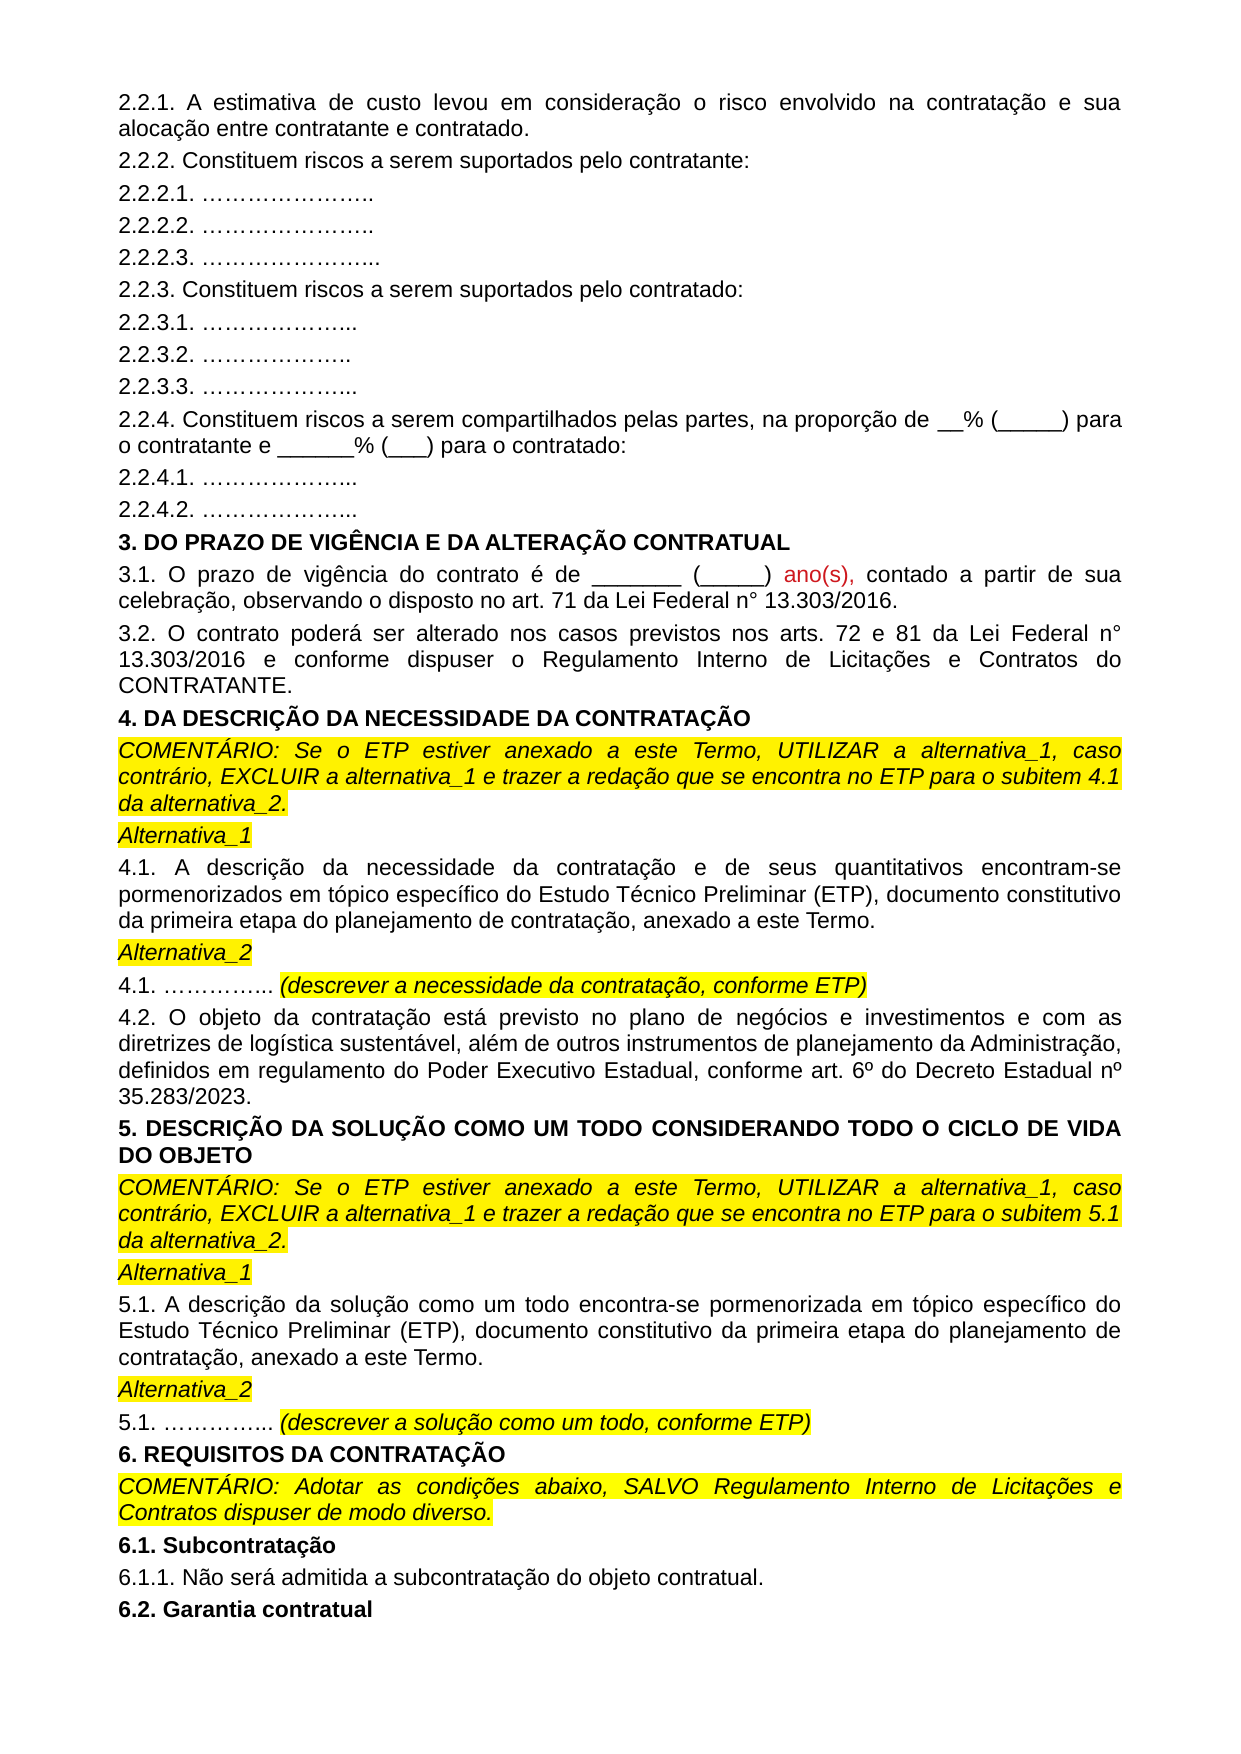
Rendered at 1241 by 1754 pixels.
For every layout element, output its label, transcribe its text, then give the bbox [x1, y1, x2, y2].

text Alternativa_1 [118, 1259, 1122, 1285]
text 6.1.1. Não será admitida a subcontratação do objeto contratual. [118, 1564, 1122, 1590]
text 2.2.4. Constituem riscos a serem compartilhados pelas partes, na proporção de __% (_____) para o contratante e ______% (___) para o contratado: [118, 406, 1122, 458]
text 2.2.2.3. …………………... [118, 244, 1122, 270]
text 2.2.2. Constituem riscos a serem suportados pelo contratante: [118, 147, 1122, 173]
text Alternativa_2 [118, 939, 1122, 966]
text COMENTÁRIO: Se o ETP estiver anexado a este Termo, UTILIZAR a alternativa_1, caso contrário, EXCLUIR a alternativa_1 e trazer a redação que se encontra no ETP para o subitem 5.1 da alternativa_2. [118, 1174, 1122, 1253]
text 2.2.3. Constituem riscos a serem suportados pelo contratado: [118, 276, 1122, 303]
text 2.2.4.1. ………………... [118, 464, 1122, 491]
text 2.2.3.2. ……………….. [118, 341, 1122, 367]
text 2.2.3.3. ………………... [118, 373, 1122, 399]
text COMENTÁRIO: Adotar as condições abaixo, SALVO Regulamento Interno de Licitações e Contratos dispuser de modo diverso. [118, 1473, 1122, 1526]
text 2.2.1. A estimativa de custo levou em consideração o risco envolvido na contratação e sua alocação entre contratante e contratado. [118, 88, 1122, 141]
text 6. REQUISITOS DA CONTRATAÇÃO [118, 1441, 1122, 1467]
text 2.2.3.1. ………………... [118, 309, 1122, 335]
text 3.2. O contrato poderá ser alterado nos casos previstos nos arts. 72 e 81 da Lei Federal n° 13.303/2016 e conforme dispuser o Regulamento Interno de Licitações e Contratos do CONTRATANTE. [118, 620, 1122, 699]
text 4. DA DESCRIÇÃO DA NECESSIDADE DA CONTRATAÇÃO [118, 705, 1122, 731]
text Alternativa_1 [118, 822, 1122, 848]
text 3. DO PRAZO DE VIGÊNCIA E DA ALTERAÇÃO CONTRATUAL [118, 529, 1122, 555]
text COMENTÁRIO: Se o ETP estiver anexado a este Termo, UTILIZAR a alternativa_1, caso contrário, EXCLUIR a alternativa_1 e trazer a redação que se encontra no ETP para o subitem 4.1 da alternativa_2. [118, 737, 1122, 816]
text 4.2. O objeto da contratação está previsto no plano de negócios e investimentos e com as diretrizes de logística sustentável, além de outros instrumentos de planejamento da Administração, definidos em regulamento do Poder Executivo Estadual, conforme art. 6º do Decreto Estadual nº 35.283/2023. [118, 1004, 1122, 1109]
text 2.2.2.1. ………………….. [118, 179, 1122, 206]
text 4.1. …………... (descrever a necessidade da contratação, conforme ETP) [118, 972, 1122, 998]
text 5.1. A descrição da solução como um todo encontra-se pormenorizada em tópico específico do Estudo Técnico Preliminar (ETP), documento constitutivo da primeira etapa do planejamento de contratação, anexado a este Termo. [118, 1291, 1122, 1370]
text Alternativa_2 [118, 1376, 1122, 1402]
text 5. DESCRIÇÃO DA SOLUÇÃO COMO UM TODO CONSIDERANDO TODO O CICLO DE VIDA DO OBJETO [118, 1115, 1122, 1168]
text 5.1. …………... (descrever a solução como um todo, conforme ETP) [118, 1408, 1122, 1435]
text 2.2.4.2. ………………... [118, 496, 1122, 523]
text 6.2. Garantia contratual [118, 1596, 1122, 1623]
text 3.1. O prazo de vigência do contrato é de _______ (_____) ano(s), contado a partir de sua celebração, observando o disposto no art. 71 da Lei Federal n° 13.303/2016. [118, 561, 1122, 614]
text 6.1. Subcontratação [118, 1532, 1122, 1558]
text 4.1. A descrição da necessidade da contratação e de seus quantitativos encontram-se pormenorizados em tópico específico do Estudo Técnico Preliminar (ETP), documento constitutivo da primeira etapa do planejamento de contratação, anexado a este Termo. [118, 854, 1122, 933]
text 2.2.2.2. ………………….. [118, 212, 1122, 238]
